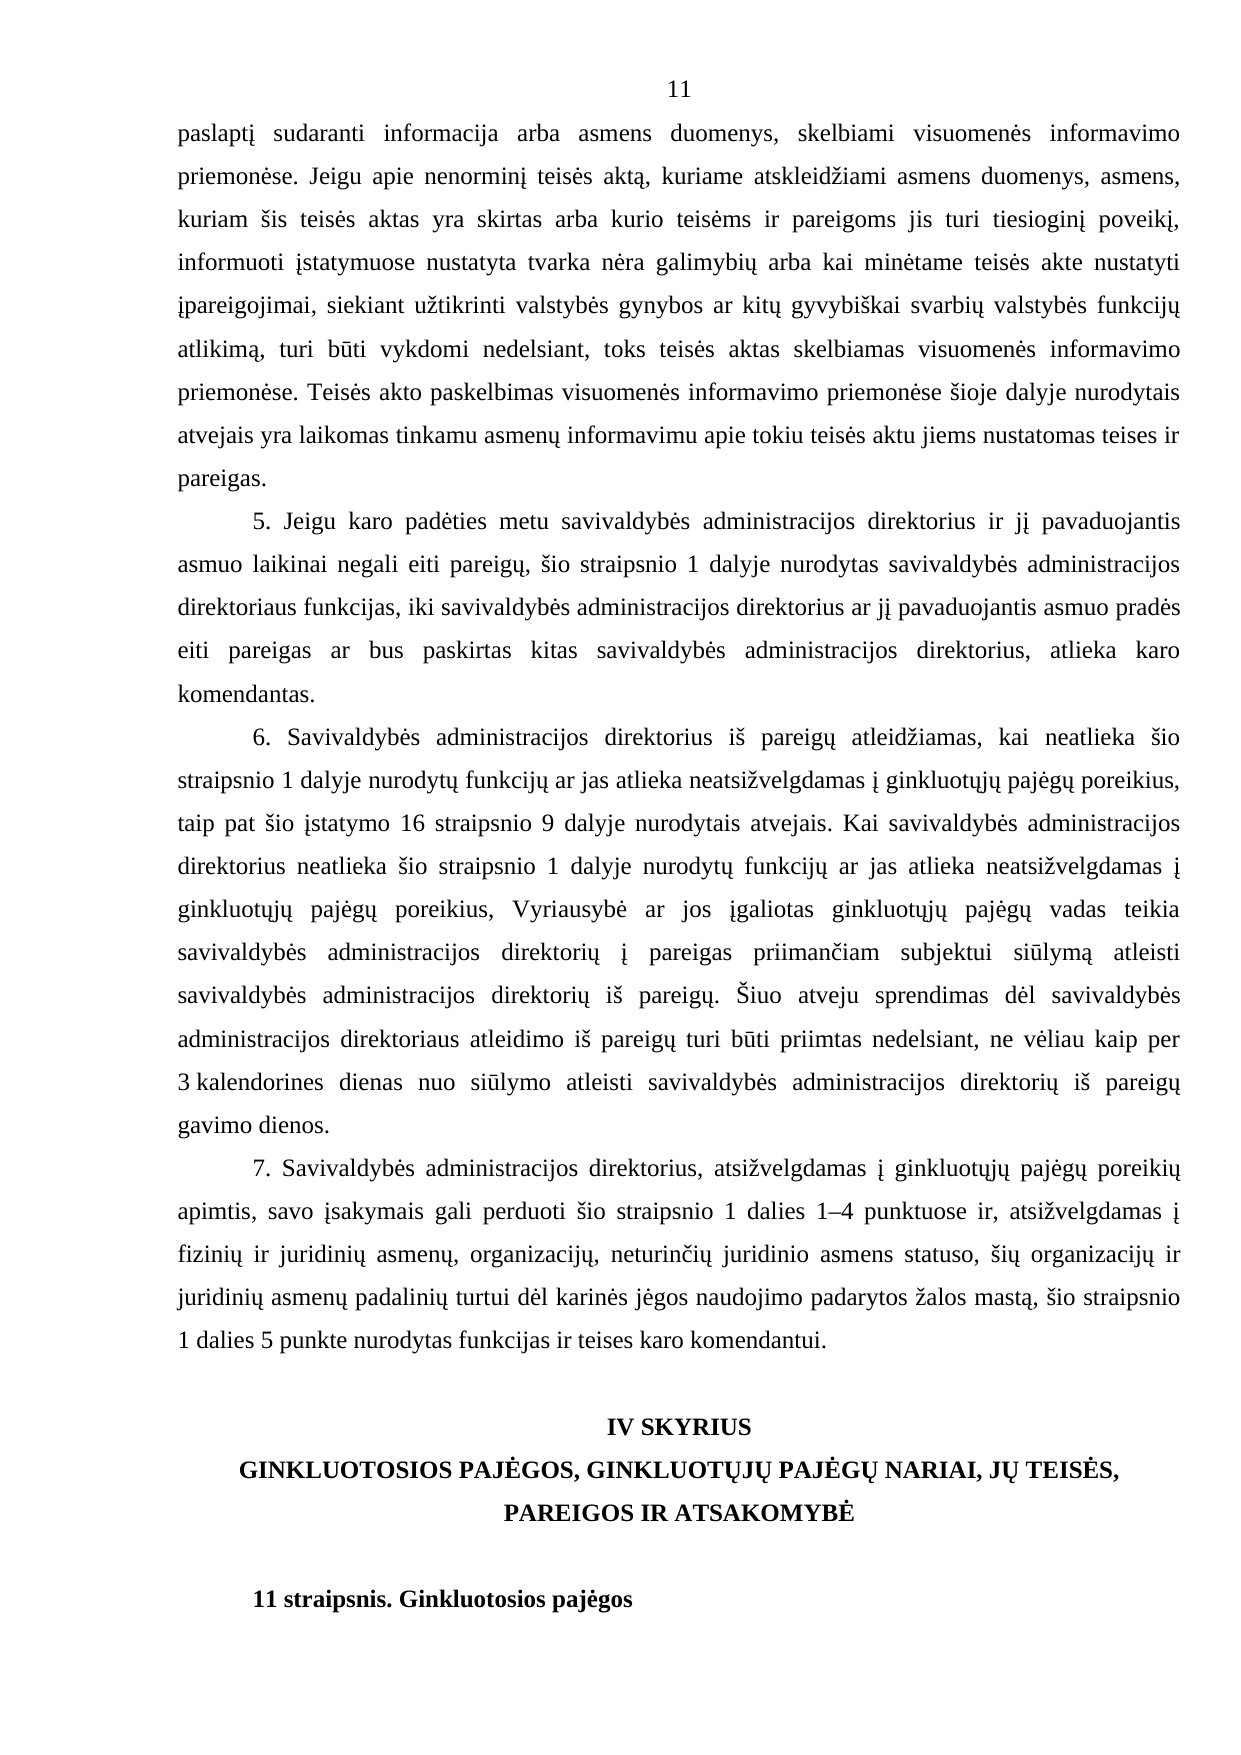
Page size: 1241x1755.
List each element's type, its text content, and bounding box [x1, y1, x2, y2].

text paslaptį sudaranti informacija arba asmens duomenys, skelbiami visuomenės informavimo priemonėse. Jeigu apie nenorminį teisės aktą, kuriame atskleidžiami asmens duomenys, asmens, kuriam šis teisės aktas yra skirtas arba kurio teisėms ir pareigoms jis turi tiesioginį poveikį, informuoti įstatymuose nustatyta tvarka nėra galimybių arba kai minėtame teisės akte nustatyti įpareigojimai, siekiant užtikrinti valstybės gynybos ar kitų gyvybiškai svarbių valstybės funkcijų atlikimą, turi būti vykdomi nedelsiant, toks teisės aktas skelbiamas visuomenės informavimo priemonėse. Teisės akto paskelbimas visuomenės informavimo priemonėse šioje dalyje nurodytais atvejais yra laikomas tinkamu asmenų informavimu apie tokiu teisės aktu jiems nustatomas teises ir pareigas. [177, 118, 1181, 492]
text GINKLUOTOSIOS PAJĖGOS, GINKLUOTŲJŲ PAJĖGŲ NARIAI, JŲ TEISĖS, PAREIGOS IR ATSAKOMYBĖ [177, 1455, 1181, 1527]
text IV SKYRIUS [177, 1412, 1181, 1441]
text 7. Savivaldybės administracijos direktorius, atsižvelgdamas į ginkluotųjų pajėgų poreikių apimtis, savo įsakymais gali perduoti šio straipsnio 1 dalies 1–4 punktuose ir, atsižvelgdamas į fizinių ir juridinių asmenų, organizacijų, neturinčių juridinio asmens statuso, šių organizacijų ir juridinių asmenų padalinių turtui dėl karinės jėgos naudojimo padarytos žalos mastą, šio straipsnio 1 dalies 5 punkte nurodytas funkcijas ir teises karo komendantui. [177, 1153, 1181, 1354]
text 11 straipsnis. Ginkluotosios pajėgos [177, 1584, 1181, 1613]
text 6. Savivaldybės administracijos direktorius iš pareigų atleidžiamas, kai neatlieka šio straipsnio 1 dalyje nurodytų funkcijų ar jas atlieka neatsižvelgdamas į ginkluotųjų pajėgų poreikius, taip pat šio įstatymo 16 straipsnio 9 dalyje nurodytais atvejais. Kai savivaldybės administracijos direktorius neatlieka šio straipsnio 1 dalyje nurodytų funkcijų ar jas atlieka neatsižvelgdamas į ginkluotųjų pajėgų poreikius, Vyriausybė ar jos įgaliotas ginkluotųjų pajėgų vadas teikia savivaldybės administracijos direktorių į pareigas priimančiam subjektui siūlymą atleisti savivaldybės administracijos direktorių iš pareigų. Šiuo atveju sprendimas dėl savivaldybės administracijos direktoriaus atleidimo iš pareigų turi būti priimtas nedelsiant, ne vėliau kaip per 3 kalendorines dienas nuo siūlymo atleisti savivaldybės administracijos direktorių iš pareigų gavimo dienos. [177, 722, 1181, 1139]
text 5. Jeigu karo padėties metu savivaldybės administracijos direktorius ir jį pavaduojantis asmuo laikinai negali eiti pareigų, šio straipsnio 1 dalyje nurodytas savivaldybės administracijos direktoriaus funkcijas, iki savivaldybės administracijos direktorius ar jį pavaduojantis asmuo pradės eiti pareigas ar bus paskirtas kitas savivaldybės administracijos direktorius, atlieka karo komendantas. [177, 506, 1181, 707]
